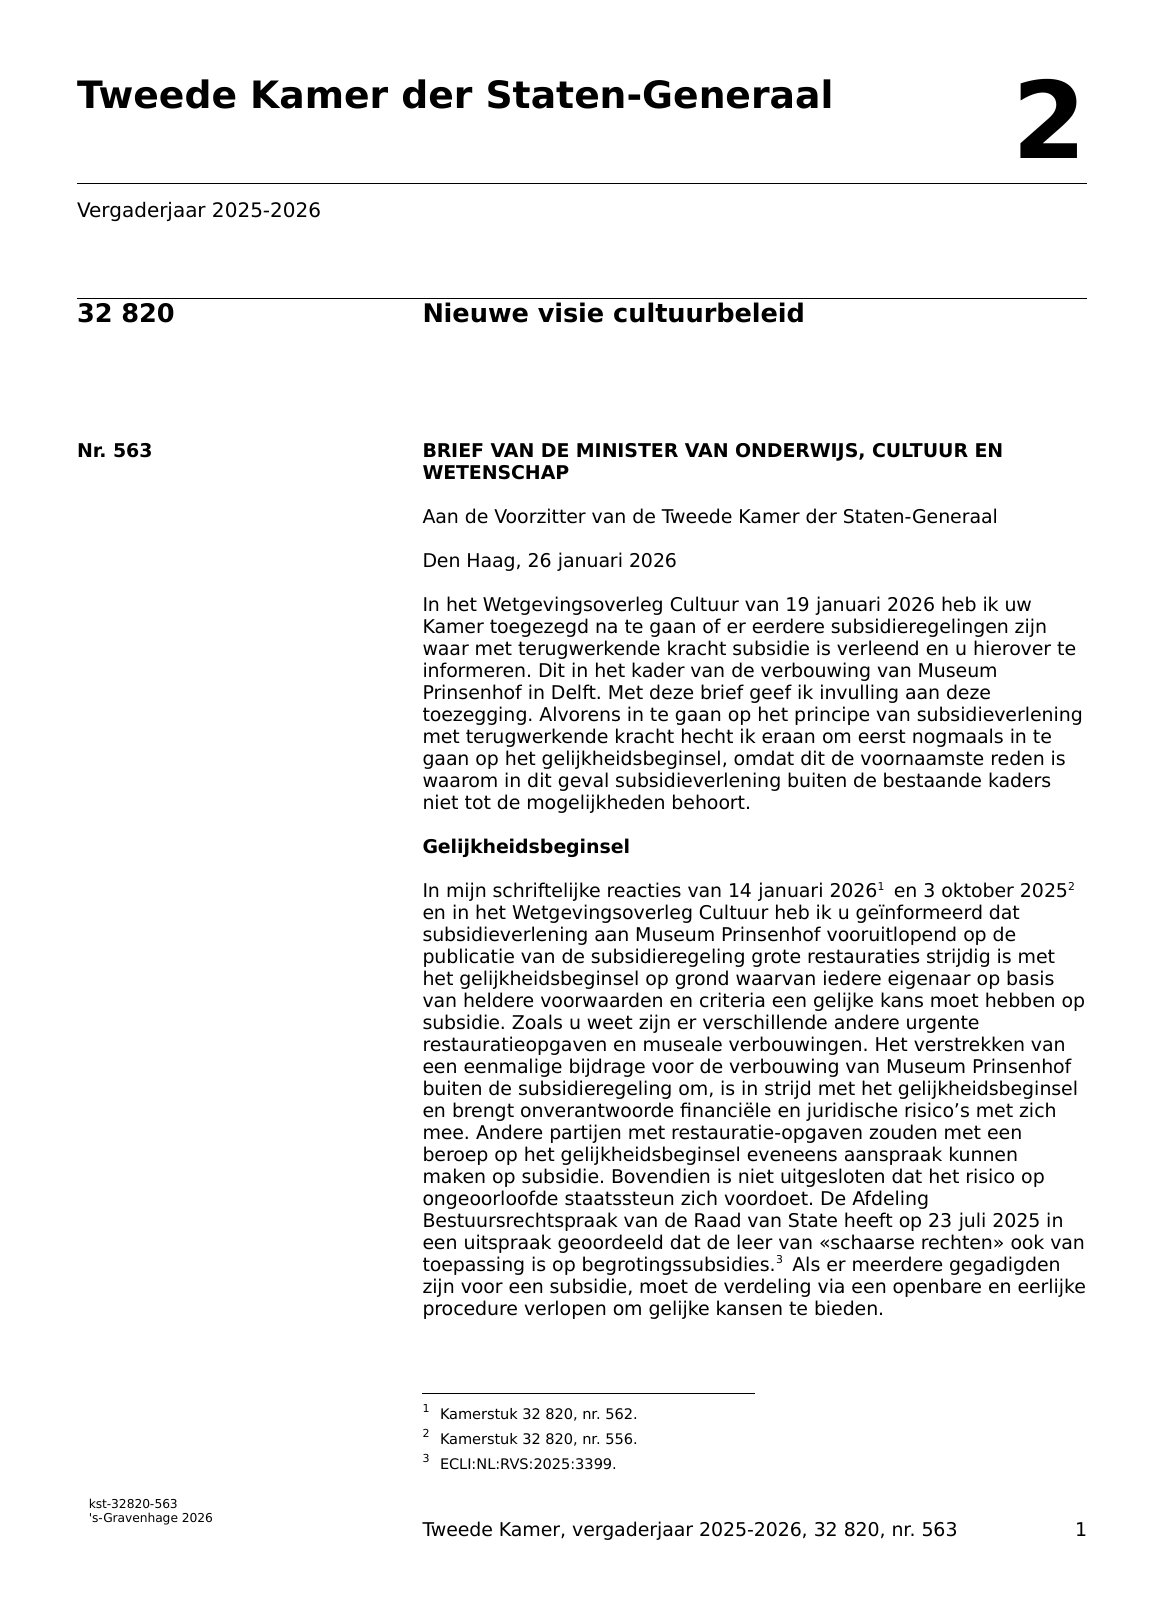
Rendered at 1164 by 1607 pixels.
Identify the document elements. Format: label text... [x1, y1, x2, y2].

table_header 2 [886, 59, 1087, 183]
table_header Tweede Kamer der Staten-Generaal [77, 59, 886, 183]
text In mijn schriftelijke reacties van 14 januari 2026 en 3 oktober 2025 en in het Wetgevingsoverleg Cultuur heb ik u geïnformeerd dat subsidieverlening aan Museum Prinsenhof vooruitlopend op de publicatie van de subsidieregeling grote restauraties strijdig is met het gelijkheidsbeginsel op grond waarvan iedere eigenaar op basis van heldere voorwaarden en criteria een gelijke kans moet hebben op subsidie. Zoals u weet zijn er verschillende andere urgente restauratieopgaven en museale verbouwingen. Het verstrekken van een eenmalige bijdrage voor de verbouwing van Museum Prinsenhof buiten de subsidieregeling om, is in strijd met het gelijkheidsbeginsel en brengt onverantwoorde financiële en juridische risico’s met zich mee. Andere partijen met restauratie-opgaven zouden met een beroep op het gelijkheidsbeginsel eveneens aanspraak kunnen maken op subsidie. Bovendien is niet uitgesloten dat het risico op ongeoorloofde staatssteun zich voordoet. De Afdeling Bestuursrechtspraak van de Raad van State heeft op 23 juli 2025 in een uitspraak geoordeeld dat de leer van «schaarse rechten» ook van toepassing is op begrotingssubsidies. Als er meerdere gegadigden zijn voor een subsidie, moet de verdeling via een openbare en eerlijke procedure verlopen om gelijke kansen te bieden. [422, 880, 1087, 1320]
text ECLI:NL:RVS:2025:3399. [422, 1452, 1087, 1474]
text 's-Gravenhage 2026 [88, 1511, 323, 1525]
subtitle 32 820 Nieuwe visie cultuurbeleid [77, 299, 1087, 329]
subtitle Nr. 563 BRIEF VAN DE MINISTER VAN ONDERWIJS, CULTUUR EN WETENSCHAP [77, 440, 1087, 484]
text Aan de Voorzitter van de Tweede Kamer der Staten-Generaal [422, 506, 1087, 528]
text In het Wetgevingsoverleg Cultuur van 19 januari 2026 heb ik uw Kamer toegezegd na te gaan of er eerdere subsidieregelingen zijn waar met terugwerkende kracht subsidie is verleend en u hierover te informeren. Dit in het kader van de verbouwing van Museum Prinsenhof in Delft. Met deze brief geef ik invulling aan deze toezegging. Alvorens in te gaan op het principe van subsidieverlening met terugwerkende kracht hecht ik eraan om eerst nogmaals in te gaan op het gelijkheidsbeginsel, omdat dit de voornaamste reden is waarom in dit geval subsidieverlening buiten de bestaande kaders niet tot de mogelijkheden behoort. [422, 594, 1087, 814]
text Den Haag, 26 januari 2026 [422, 550, 1087, 572]
subtitle Gelijkheidsbeginsel [422, 836, 1087, 858]
text Kamerstuk 32 820, nr. 562. [422, 1402, 1087, 1424]
text kst-32820-563 [88, 1497, 323, 1511]
text Kamerstuk 32 820, nr. 556. [422, 1427, 1087, 1449]
table_cell Vergaderjaar 2025-2026 [77, 184, 1087, 298]
